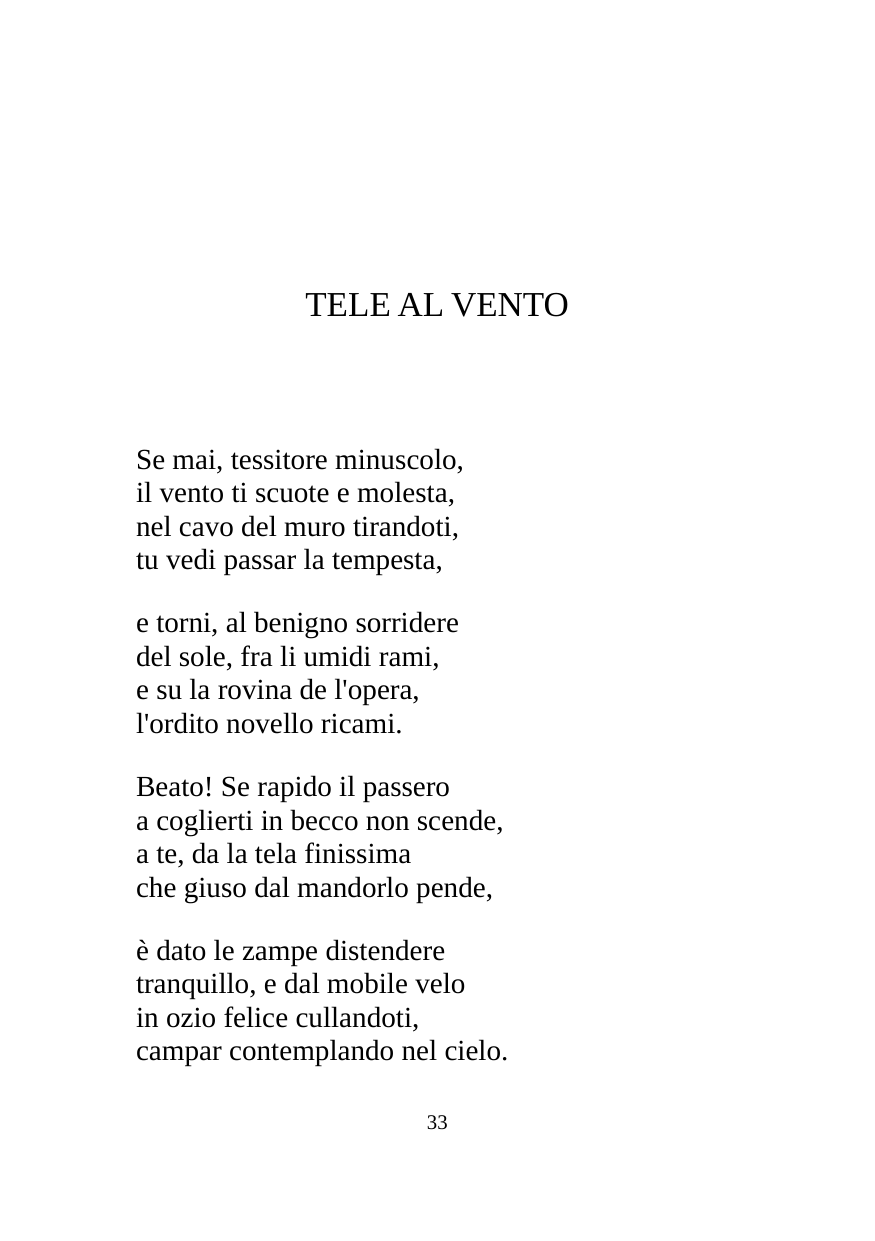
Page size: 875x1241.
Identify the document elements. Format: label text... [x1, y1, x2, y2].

text Se mai, tessitore minuscolo, il vento ti scuote e molesta, nel cavo del muro tirandoti, tu vedi passar la tempesta, [136, 442, 768, 576]
subtitle TELE AL VENTO [106, 283, 768, 324]
text Beato! Se rapido il passero a coglierti in becco non scende, a te, da la tela finissima che giuso dal mandorlo pende, [136, 769, 768, 903]
text e torni, al benigno sorridere del sole, fra li umidi rami, e su la rovina de l'opera, l'ordito novello ricami. [136, 605, 768, 739]
text è dato le zampe distendere tranquillo, e dal mobile velo in ozio felice cullandoti, campar contemplando nel cielo. [136, 933, 768, 1067]
